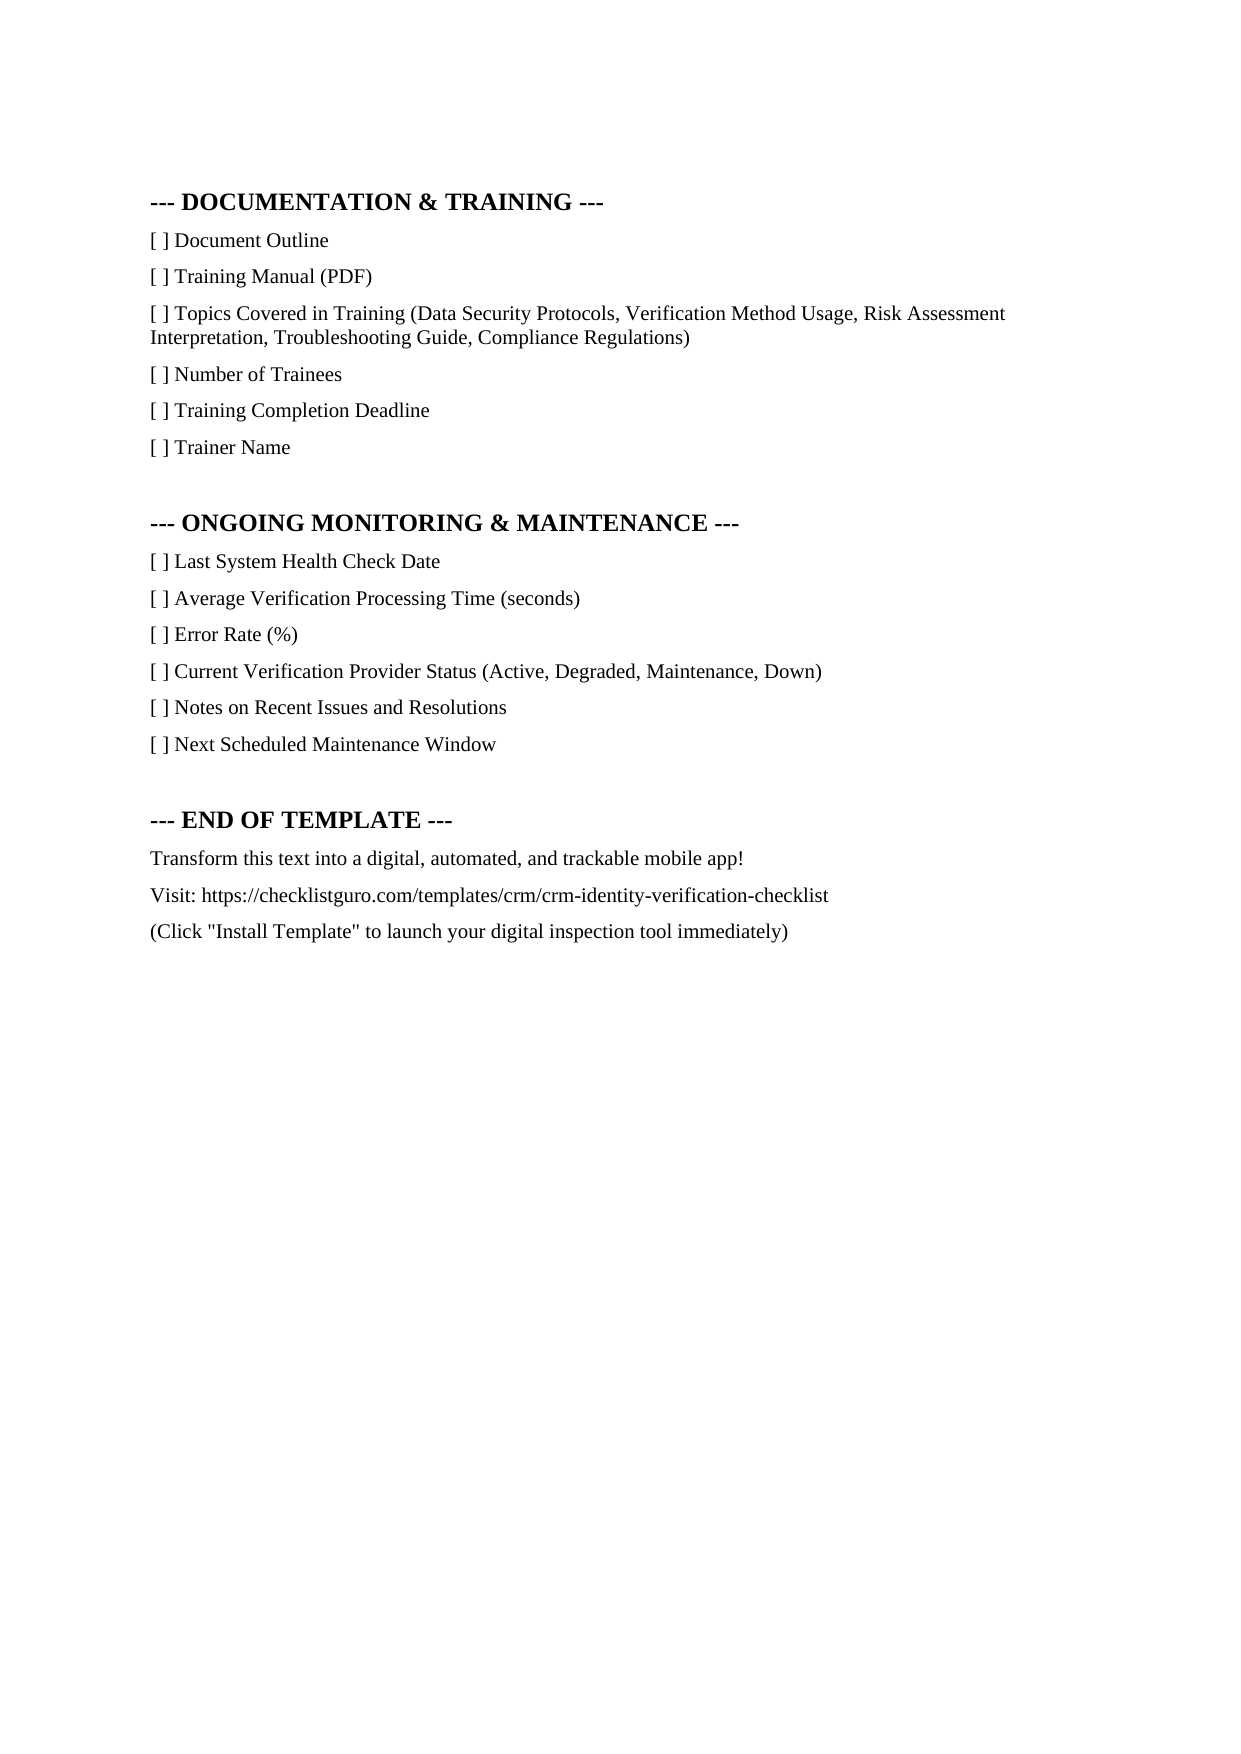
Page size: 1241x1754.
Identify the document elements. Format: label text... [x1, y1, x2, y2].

text [ ] Average Verification Processing Time (seconds) [150, 586, 1090, 610]
text --- DOCUMENTATION & TRAINING --- [150, 187, 1090, 215]
text [ ] Topics Covered in Training (Data Security Protocols, Verification Method Usage, Risk Assessment Interpretation, Troubleshooting Guide, Compliance Regulations) [150, 301, 1090, 349]
text [ ] Error Rate (%) [150, 622, 1090, 646]
text Visit: https://checklistguro.com/templates/crm/crm-identity-verification-checklist [150, 883, 1090, 907]
text [ ] Training Completion Deadline [150, 398, 1090, 422]
text Transform this text into a digital, automated, and trackable mobile app! [150, 846, 1090, 870]
text (Click "Install Template" to launch your digital inspection tool immediately) [150, 919, 1090, 943]
text [ ] Trainer Name [150, 435, 1090, 459]
text --- END OF TEMPLATE --- [150, 805, 1090, 834]
text --- ONGOING MONITORING & MAINTENANCE --- [150, 508, 1090, 537]
text [ ] Next Scheduled Maintenance Window [150, 732, 1090, 756]
text [ ] Notes on Recent Issues and Resolutions [150, 695, 1090, 719]
text [ ] Document Outline [150, 228, 1090, 252]
text [ ] Training Manual (PDF) [150, 264, 1090, 288]
text [ ] Current Verification Provider Status (Active, Degraded, Maintenance, Down) [150, 659, 1090, 683]
text [ ] Number of Trainees [150, 362, 1090, 386]
text [ ] Last System Health Check Date [150, 549, 1090, 573]
